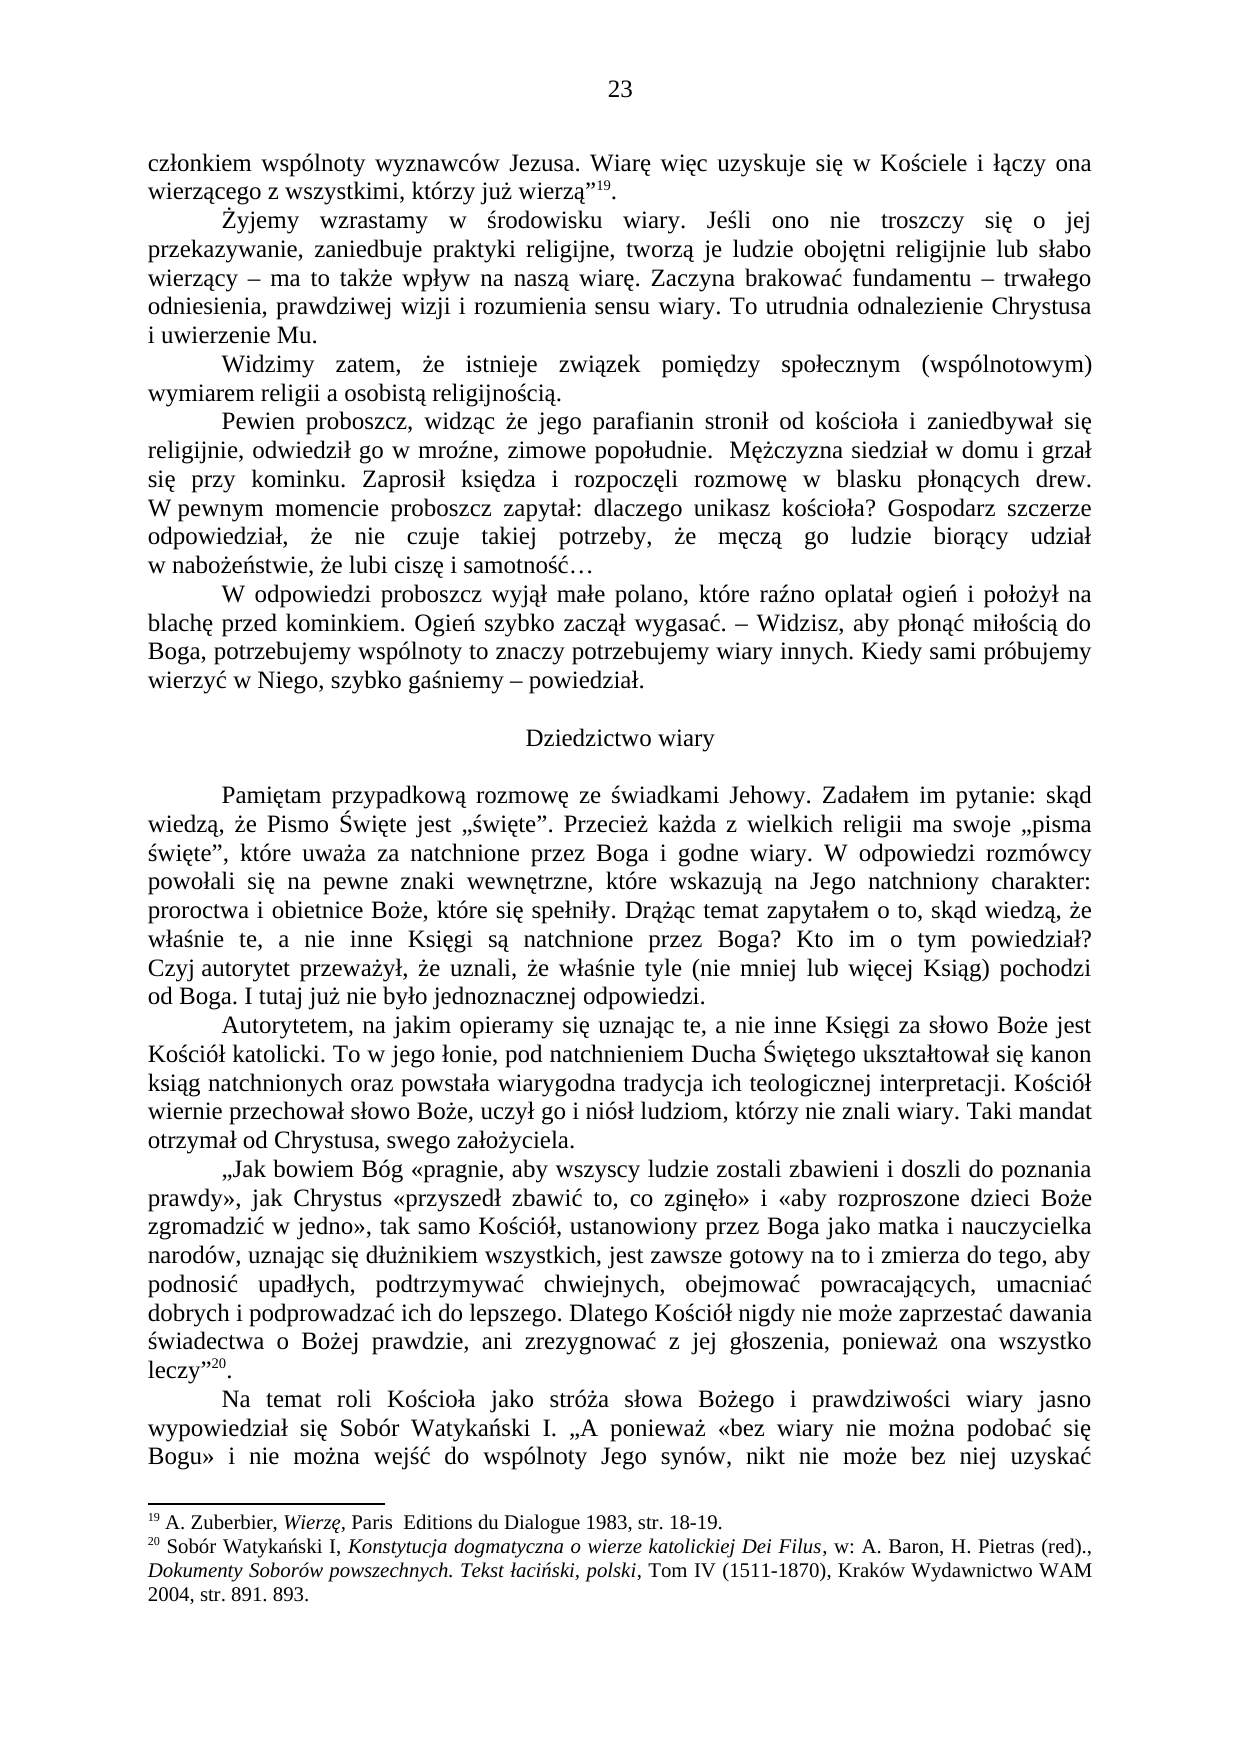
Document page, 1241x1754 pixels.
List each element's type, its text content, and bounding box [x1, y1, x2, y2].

text „Jak bowiem Bóg «pragnie, aby wszyscy ludzie zostali zbawieni i doszli do poznania prawdy», jak Chrystus «przyszedł zbawić to, co zginęło» i «aby rozproszone dzieci Boże zgromadzić w jedno», tak samo Kościół, ustanowiony przez Boga jako matka i nauczycielka narodów, uznając się dłużnikiem wszystkich, jest zawsze gotowy na to i zmierza do tego, aby podnosić upadłych, podtrzymywać chwiejnych, obejmować powracających, umacniać dobrych i podprowadzać ich do lepszego. Dlatego Kościół nigdy nie może zaprzestać dawania świadectwa o Bożej prawdzie, ani zrezygnować z jej głoszenia, ponieważ ona wszystko leczy”. [148, 1154, 1093, 1384]
text Pamiętam przypadkową rozmowę ze świadkami Jehowy. Zadałem im pytanie: skąd wiedzą, że Pismo Święte jest „święte”. Przecież każda z wielkich religii ma swoje „pisma święte”, które uważa za natchnione przez Boga i godne wiary. W odpowiedzi rozmówcy powołali się na pewne znaki wewnętrzne, które wskazują na Jego natchniony charakter: proroctwa i obietnice Boże, które się spełniły. Drążąc temat zapytałem o to, skąd wiedzą, że właśnie te, a nie inne Księgi są natchnione przez Boga? Kto im o tym powiedział? Czyj autorytet przeważył, że uznali, że właśnie tyle (nie mniej lub więcej Ksiąg) pochodzi od Boga. I tutaj już nie było jednoznacznej odpowiedzi. [148, 780, 1093, 1010]
text członkiem wspólnoty wyznawców Jezusa. Wiarę więc uzyskuje się w Kościele i łączy ona wierzącego z wszystkimi, którzy już wierzą”. [148, 148, 1093, 205]
text W odpowiedzi proboszcz wyjął małe polano, które raźno oplatał ogień i położył na blachę przed kominkiem. Ogień szybko zaczął wygasać. – Widzisz, aby płonąć miłością do Boga, potrzebujemy wspólnoty to znaczy potrzebujemy wiary innych. Kiedy sami próbujemy wierzyć w Niego, szybko gaśniemy – powiedział. [148, 579, 1093, 694]
text Autorytetem, na jakim opieramy się uznając te, a nie inne Księgi za słowo Boże jest Kościół katolicki. To w jego łonie, pod natchnieniem Ducha Świętego ukształtował się kanon ksiąg natchnionych oraz powstała wiarygodna tradycja ich teologicznej interpretacji. Kościół wiernie przechował słowo Boże, uczył go i niósł ludziom, którzy nie znali wiary. Taki mandat otrzymał od Chrystusa, swego założyciela. [148, 1010, 1093, 1154]
text Widzimy zatem, że istnieje związek pomiędzy społecznym (wspólnotowym) wymiarem religii a osobistą religijnością. [148, 349, 1093, 406]
text Pewien proboszcz, widząc że jego parafianin stronił od kościoła i zaniedbywał się religijnie, odwiedził go w mroźne, zimowe popołudnie. Mężczyzna siedział w domu i grzał się przy kominku. Zaprosił księdza i rozpoczęli rozmowę w blasku płonących drew. W pewnym momencie proboszcz zapytał: dlaczego unikasz kościoła? Gospodarz szczerze odpowiedział, że nie czuje takiej potrzeby, że męczą go ludzie biorący udział w nabożeństwie, że lubi ciszę i samotność… [148, 406, 1093, 579]
text Sobór Watykański I, Konstytucja dogmatyczna o wierze katolickiej Dei Filus, w: A. Baron, H. Pietras (red)., Dokumenty Soborów powszechnych. Tekst łaciński, polski, Tom IV (1511-1870), Kraków Wydawnictwo WAM 2004, str. 891. 893. [148, 1534, 1093, 1606]
text Dziedzictwo wiary [148, 723, 1093, 751]
text Żyjemy wzrastamy w środowisku wiary. Jeśli ono nie troszczy się o jej przekazywanie, zaniedbuje praktyki religijne, tworzą je ludzie obojętni religijnie lub słabo wierzący – ma to także wpływ na naszą wiarę. Zaczyna brakować fundamentu – trwałego odniesienia, prawdziwej wizji i rozumienia sensu wiary. To utrudnia odnalezienie Chrystusa i uwierzenie Mu. [148, 205, 1093, 349]
text A. Zuberbier, Wierzę, Paris Editions du Dialogue 1983, str. 18-19. [148, 1510, 1093, 1534]
text Na temat roli Kościoła jako stróża słowa Bożego i prawdziwości wiary jasno wypowiedział się Sobór Watykański I. „A ponieważ «bez wiary nie można podobać się Bogu» i nie można wejść do wspólnoty Jego synów, nikt nie może bez niej uzyskać [148, 1384, 1093, 1470]
